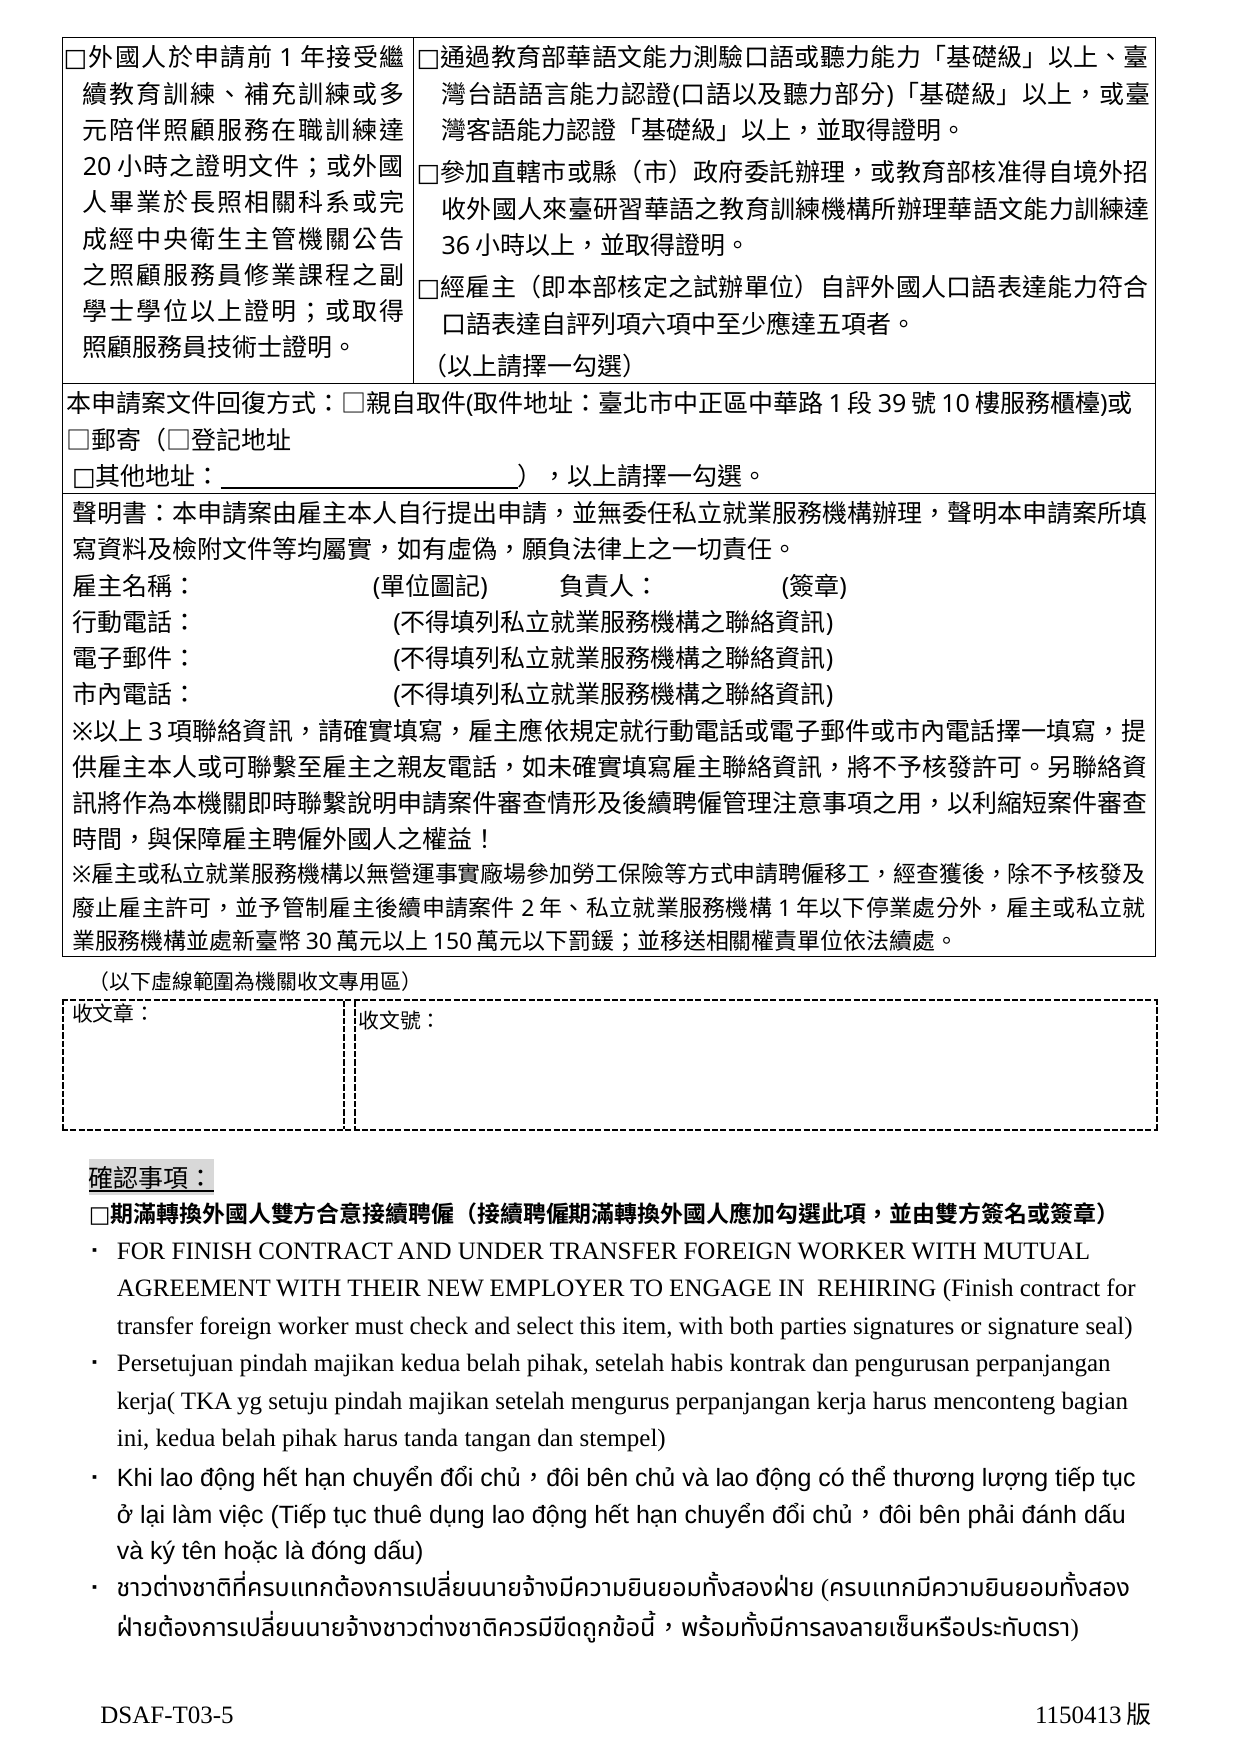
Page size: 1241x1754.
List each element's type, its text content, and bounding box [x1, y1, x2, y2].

table_header 收文號： [355, 999, 1157, 1129]
table_cell 本申請案文件回復方式：□親自取件(取件地址：臺北市中正區中華路1段39號10樓服務櫃檯)或□郵寄（□登記地址 □其他地址： ），以上請擇一勾選。 [63, 384, 1155, 493]
table_header 收文章： [63, 999, 343, 1129]
list Persetujuan pindah majikan kedua belah pihak, setelah habis kontrak dan pengurusan perpanjangan kerja( TKA yg setuju pindah majikan setelah mengurus perpanjangan kerja harus menconteng bagian ini, kedua belah pihak harus tanda tangan dan stempel) [89, 1344, 1152, 1456]
list ชาวต่างชาติที่ครบแทกต้องการเปลี่ยนนายจ้างมีความยินยอมทั้งสองฝ่าย (ครบแทกมีความยินยอมทั้งสองฝ่ายต้องการเปลี่ยนนายจ้างชาวต่างชาติควรมีขีดถูกข้อนี้，พร้อมทั้งมีการลงลายเซ็นหรือประทับตรา) [89, 1569, 1152, 1644]
table_cell □外國人於申請前1年接受繼續教育訓練、補充訓練或多元陪伴照顧服務在職訓練達20小時之證明文件；或外國人畢業於長照相關科系或完成經中央衛生主管機關公告之照顧服務員修業課程之副學士學位以上證明；或取得照顧服務員技術士證明。 [63, 38, 413, 383]
text □期滿轉換外國人雙方合意接續聘僱（接續聘僱期滿轉換外國人應加勾選此項，並由雙方簽名或簽章） [89, 1194, 1152, 1231]
list Khi lao động hết hạn chuyển đổi chủ，đôi bên chủ và lao động có thể thương lượng tiếp tục ở lại làm việc (Tiếp tục thuê dụng lao động hết hạn chuyển đổi chủ，đôi bên phải đánh dấu và ký tên hoặc là đóng dấu) [89, 1456, 1152, 1569]
table_cell □通過教育部華語文能力測驗口語或聽力能力「基礎級」以上、臺灣台語語言能力認證(口語以及聽力部分)「基礎級」以上，或臺灣客語能力認證「基礎級」以上，並取得證明。 □參加直轄市或縣（市）政府委託辦理，或教育部核准得自境外招收外國人來臺研習華語之教育訓練機構所辦理華語文能力訓練達36小時以上，並取得證明。 □經雇主（即本部核定之試辦單位）自評外國人口語表達能力符合口語表達自評列項六項中至少應達五項者。 （以上請擇一勾選） [414, 38, 1155, 383]
list FOR FINISH CONTRACT AND UNDER TRANSFER FOREIGN WORKER WITH MUTUAL AGREEMENT WITH THEIR NEW EMPLOYER TO ENGAGE IN REHIRING (Finish contract for transfer foreign worker must check and select this item, with both parties signatures or signature seal) [89, 1231, 1152, 1344]
table_header [344, 999, 355, 1129]
text （以下虛線範圍為機關收文專用區） [89, 970, 1152, 995]
text 確認事項： [89, 1163, 1146, 1194]
table_cell 聲明書：本申請案由雇主本人自行提出申請，並無委任私立就業服務機構辦理，聲明本申請案所填寫資料及檢附文件等均屬實，如有虛偽，願負法律上之一切責任。 雇主名稱： (單位圖記) 負責人： (簽章) 行動電話： (不得填列私立就業服務機構之聯絡資訊) 電子郵件： (不得填列私立就業服務機構之聯絡資訊) 市內電話： (不得填列私立就業服務機構之聯絡資訊) ※以上3項聯絡資訊，請確實填寫，雇主應依規定就行動電話或電子郵件或市內電話擇一填寫，提供雇主本人或可聯繫至雇主之親友電話，如未確實填寫雇主聯絡資訊，將不予核發許可。另聯絡資訊將作為本機關即時聯繫說明申請案件審查情形及後續聘僱管理注意事項之用，以利縮短案件審查時間，與保障雇主聘僱外國人之權益！ ※雇主或私立就業服務機構以無營運事實廠場參加勞工保險等方式申請聘僱移工，經查獲後，除不予核發及廢止雇主許可，並予管制雇主後續申請案件2年、私立就業服務機構1年以下停業處分外，雇主或私立就業服務機構並處新臺幣30萬元以上150萬元以下罰鍰；並移送相關權責單位依法續處。 [63, 494, 1155, 956]
